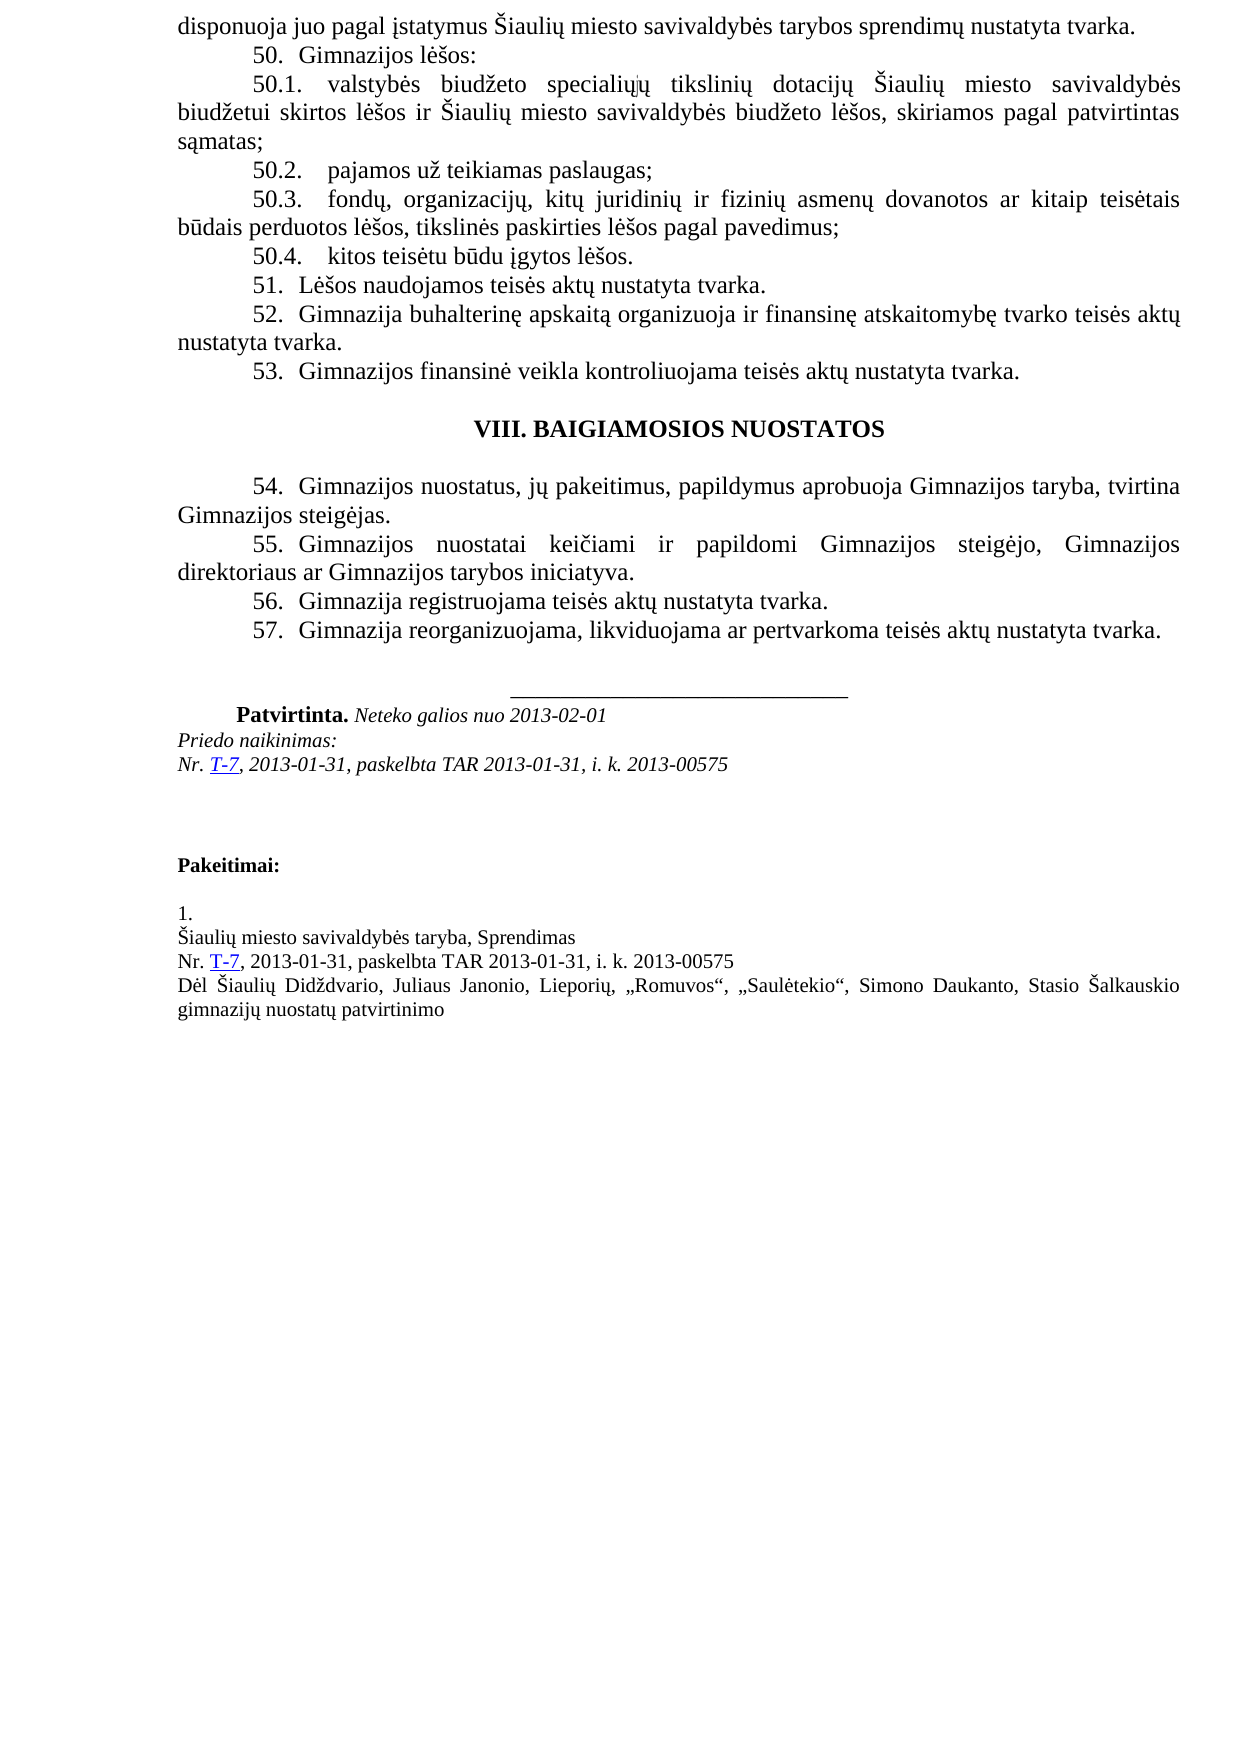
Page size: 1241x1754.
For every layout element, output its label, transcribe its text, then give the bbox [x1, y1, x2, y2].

text Nr. T-7, 2013-01-31, paskelbta TAR 2013-01-31, i. k. 2013-00575 [177, 752, 1181, 776]
text Priedo naikinimas: [177, 728, 1181, 752]
text disponuoja juo pagal įstatymus Šiaulių miesto savivaldybės tarybos sprendimų nustatyta tvarka. [177, 11, 1181, 40]
text 54. Gimnazijos nuostatus, jų pakeitimus, papildymus aprobuoja Gimnazijos taryba, tvirtina Gimnazijos steigėjas. [177, 471, 1181, 529]
text 50.4. kitos teisėtu būdu įgytos lėšos. [177, 241, 1181, 270]
text 57. Gimnazija reorganizuojama, likviduojama ar pertvarkoma teisės aktų nustatyta tvarka. [177, 615, 1181, 644]
text 50.1. valstybės biudžeto specialiųjų tikslinių dotacijų Šiaulių miesto savivaldybės biudžetui skirtos lėšos ir Šiaulių miesto savivaldybės biudžeto lėšos, skiriamos pagal patvirtintas sąmatas; [177, 69, 1181, 155]
text Nr. T-7, 2013-01-31, paskelbta TAR 2013-01-31, i. k. 2013-00575 [177, 949, 1181, 973]
text Šiaulių miesto savivaldybės taryba, Sprendimas [177, 925, 1181, 949]
text Dėl Šiaulių Didždvario, Juliaus Janonio, Lieporių, „Romuvos“, „Saulėtekio“, Simono Daukanto, Stasio Šalkauskio gimnazijų nuostatų patvirtinimo [177, 973, 1181, 1021]
text 50.3. fondų, organizacijų, kitų juridinių ir fizinių asmenų dovanotos ar kitaip teisėtais būdais perduotos lėšos, tikslinės paskirties lėšos pagal pavedimus; [177, 184, 1181, 241]
text 50.2. pajamos už teikiamas paslaugas; [177, 155, 1181, 184]
text 52. Gimnazija buhalterinę apskaitą organizuoja ir finansinę atskaitomybę tvarko teisės aktų nustatyta tvarka. [177, 299, 1181, 356]
text 55. Gimnazijos nuostatai keičiami ir papildomi Gimnazijos steigėjo, Gimnazijos direktoriaus ar Gimnazijos tarybos iniciatyva. [177, 529, 1181, 586]
text 51. Lėšos naudojamos teisės aktų nustatyta tvarka. [177, 270, 1181, 299]
text 53. Gimnazijos finansinė veikla kontroliuojama teisės aktų nustatyta tvarka. [177, 356, 1181, 385]
text Pakeitimai: [177, 853, 1181, 877]
text Patvirtinta. Neteko galios nuo 2013-02-01 [177, 701, 1181, 728]
text VIII. BAIGIAMOSIOS NUOSTATOS [177, 414, 1181, 442]
text 56. Gimnazija registruojama teisės aktų nustatyta tvarka. [177, 586, 1181, 615]
text 1. [177, 901, 1181, 925]
text ___________________________ [177, 672, 1181, 701]
text 50. Gimnazijos lėšos: [177, 40, 1181, 69]
